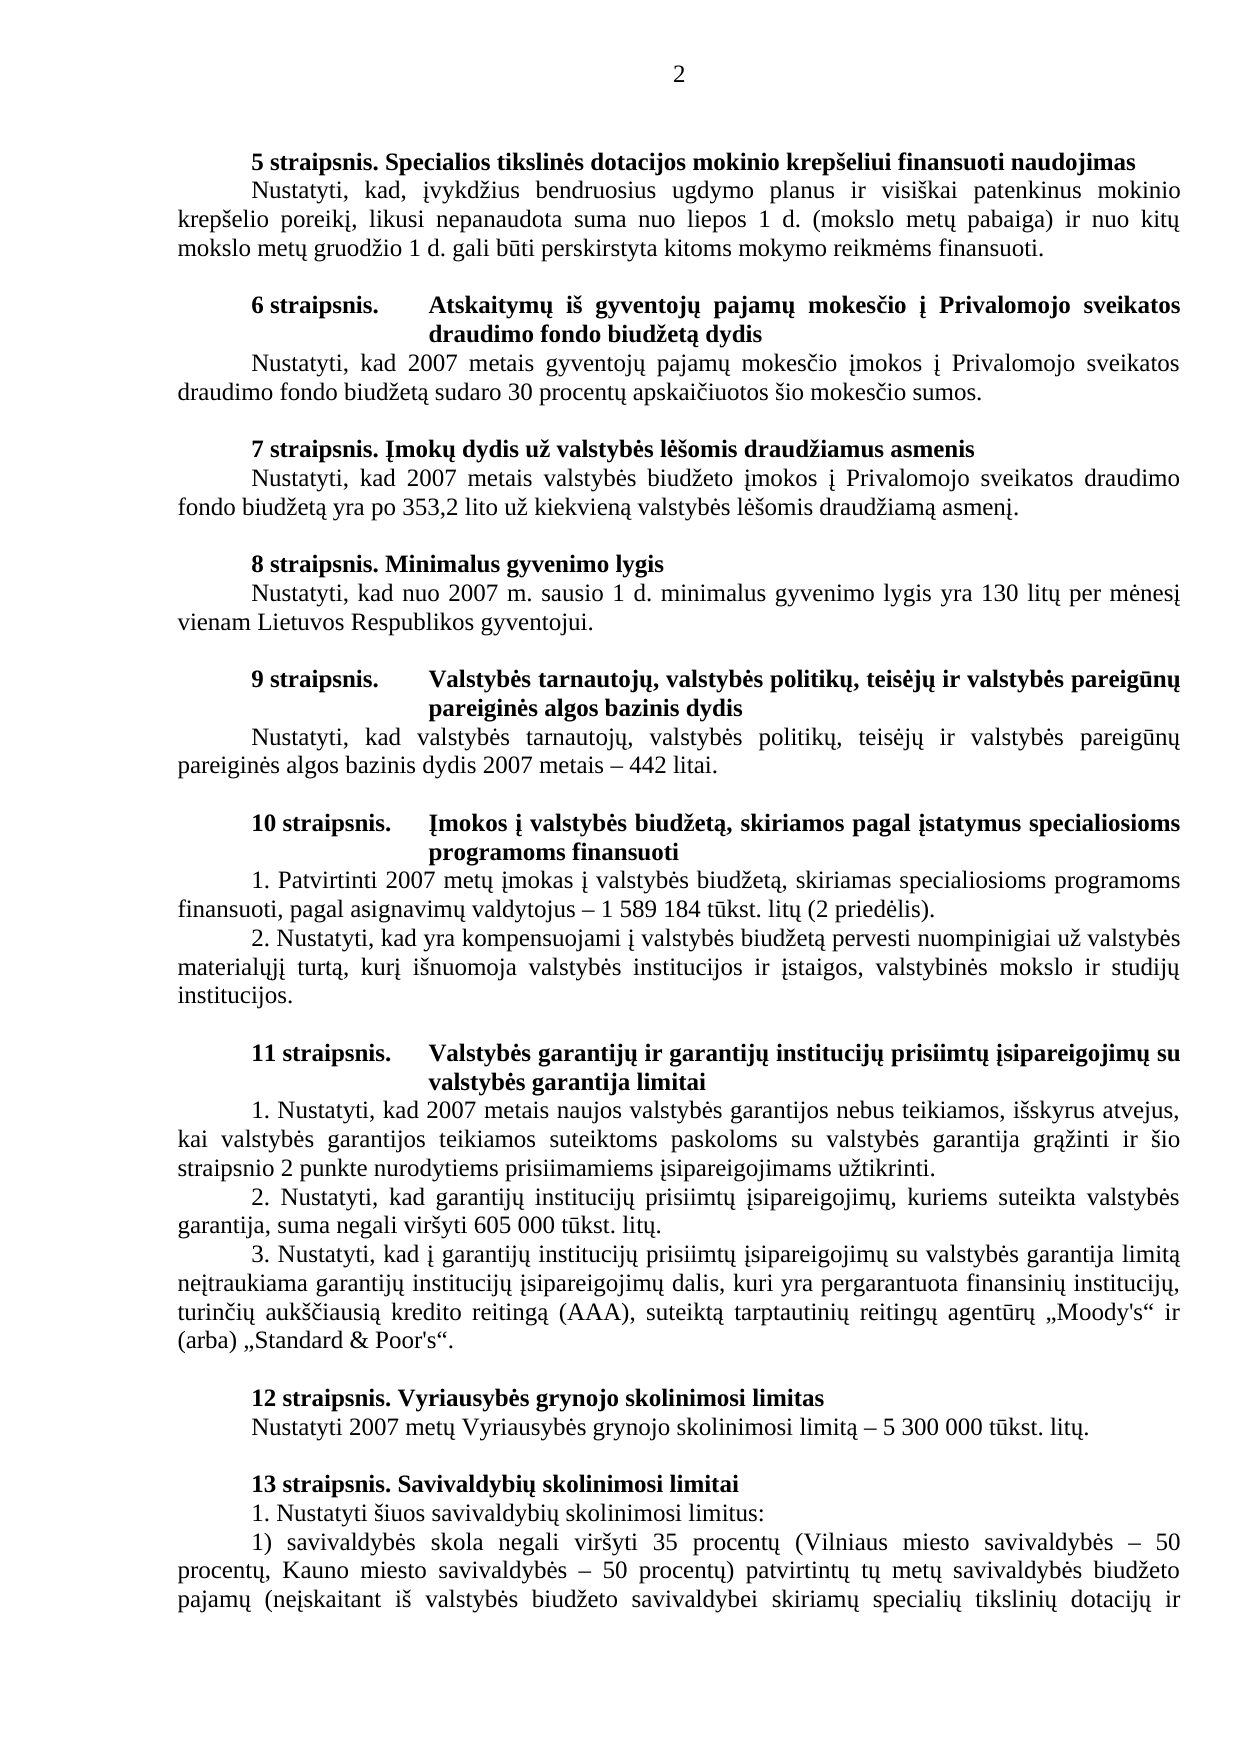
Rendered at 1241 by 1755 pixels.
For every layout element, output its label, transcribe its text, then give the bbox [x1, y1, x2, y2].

text Nustatyti, kad valstybės tarnautojų, valstybės politikų, teisėjų ir valstybės pareigūnų pareiginės algos bazinis dydis 2007 metais – 442 litai. [177, 722, 1181, 779]
text 1. Patvirtinti 2007 metų įmokas į valstybės biudžetą, skiriamas specialiosioms programoms finansuoti, pagal asignavimų valdytojus – 1 589 184 tūkst. litų (2 priedėlis). [177, 866, 1181, 923]
text 3. Nustatyti, kad į garantijų institucijų prisiimtų įsipareigojimų su valstybės garantija limitą neįtraukiama garantijų institucijų įsipareigojimų dalis, kuri yra pergarantuota finansinių institucijų, turinčių aukščiausią kredito reitingą (AAA), suteiktą tarptautinių reitingų agentūrų „Moody's“ ir (arba) „Standard & Poor's“. [177, 1239, 1181, 1354]
text Nustatyti, kad nuo 2007 m. sausio 1 d. minimalus gyvenimo lygis yra 130 litų per mėnesį vienam Lietuvos Respublikos gyventojui. [177, 578, 1181, 636]
text 2. Nustatyti, kad garantijų institucijų prisiimtų įsipareigojimų, kuriems suteikta valstybės garantija, suma negali viršyti 605 000 tūkst. litų. [177, 1182, 1181, 1239]
text Nustatyti, kad 2007 metais gyventojų pajamų mokesčio įmokos į Privalomojo sveikatos draudimo fondo biudžetą sudaro 30 procentų apskaičiuotos šio mokesčio sumos. [177, 348, 1181, 406]
text 12 straipsnis. Vyriausybės grynojo skolinimosi limitas [177, 1383, 1181, 1412]
text 10 straipsnis. Įmokos į valstybės biudžetą, skiriamos pagal įstatymus specialiosioms programoms finansuoti [251, 808, 1181, 866]
text 11 straipsnis. Valstybės garantijų ir garantijų institucijų prisiimtų įsipareigojimų su valstybės garantija limitai [251, 1038, 1181, 1096]
text Nustatyti, kad, įvykdžius bendruosius ugdymo planus ir visiškai patenkinus mokinio krepšelio poreikį, likusi nepanaudota suma nuo liepos 1 d. (mokslo metų pabaiga) ir nuo kitų mokslo metų gruodžio 1 d. gali būti perskirstyta kitoms mokymo reikmėms finansuoti. [177, 176, 1181, 262]
text Nustatyti, kad 2007 metais valstybės biudžeto įmokos į Privalomojo sveikatos draudimo fondo biudžetą yra po 353,2 lito už kiekvieną valstybės lėšomis draudžiamą asmenį. [177, 463, 1181, 521]
text 2. Nustatyti, kad yra kompensuojami į valstybės biudžetą pervesti nuompinigiai už valstybės materialųjį turtą, kurį išnuomoja valstybės institucijos ir įstaigos, valstybinės mokslo ir studijų institucijos. [177, 923, 1181, 1009]
text 9 straipsnis. Valstybės tarnautojų, valstybės politikų, teisėjų ir valstybės pareigūnų pareiginės algos bazinis dydis [251, 664, 1181, 722]
text 1. Nustatyti šiuos savivaldybių skolinimosi limitus: [177, 1498, 1181, 1527]
text 13 straipsnis. Savivaldybių skolinimosi limitai [177, 1469, 1181, 1498]
text 1. Nustatyti, kad 2007 metais naujos valstybės garantijos nebus teikiamos, išskyrus atvejus, kai valstybės garantijos teikiamos suteiktoms paskoloms su valstybės garantija grąžinti ir šio straipsnio 2 punkte nurodytiems prisiimamiems įsipareigojimams užtikrinti. [177, 1096, 1181, 1182]
text 6 straipsnis. Atskaitymų iš gyventojų pajamų mokesčio į Privalomojo sveikatos draudimo fondo biudžetą dydis [251, 291, 1181, 348]
text 1) savivaldybės skola negali viršyti 35 procentų (Vilniaus miesto savivaldybės – 50 procentų, Kauno miesto savivaldybės – 50 procentų) patvirtintų tų metų savivaldybės biudžeto pajamų (neįskaitant iš valstybės biudžeto savivaldybei skiriamų specialių tikslinių dotacijų ir [177, 1527, 1181, 1613]
text 8 straipsnis. Minimalus gyvenimo lygis [177, 549, 1181, 578]
text Nustatyti 2007 metų Vyriausybės grynojo skolinimosi limitą – 5 300 000 tūkst. litų. [177, 1412, 1181, 1441]
text 7 straipsnis. Įmokų dydis už valstybės lėšomis draudžiamus asmenis [177, 434, 1181, 463]
text 5 straipsnis. Specialios tikslinės dotacijos mokinio krepšeliui finansuoti naudojimas [177, 147, 1181, 176]
